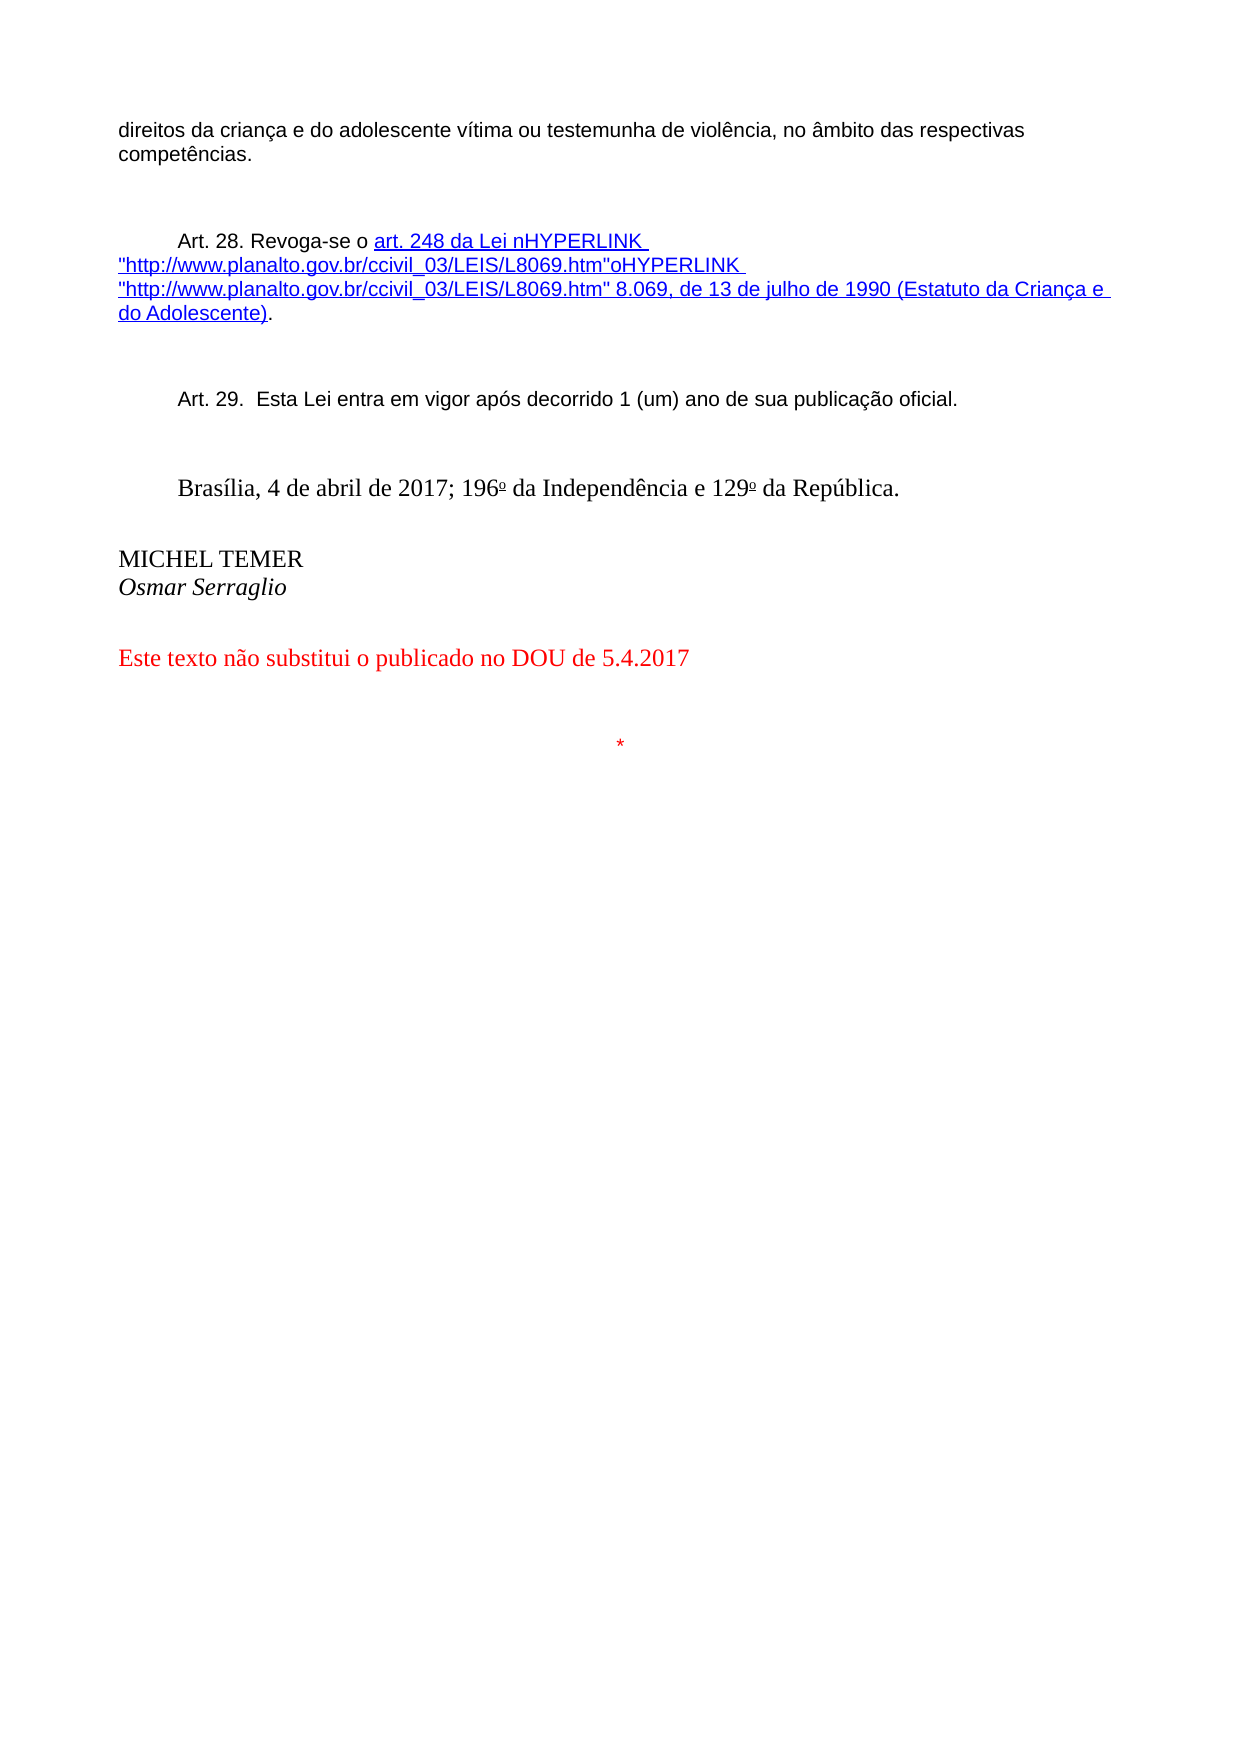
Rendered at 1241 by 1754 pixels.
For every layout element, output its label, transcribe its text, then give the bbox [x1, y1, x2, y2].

text Este texto não substitui o publicado no DOU de 5.4.2017 [118, 643, 1122, 672]
text Art. 29. Esta Lei entra em vigor após decorrido 1 (um) ano de sua publicação oficial. [118, 387, 1122, 411]
text * [118, 734, 1122, 758]
text direitos da criança e do adolescente vítima ou testemunha de violência, no âmbito das respectivas competências. [118, 118, 1122, 166]
text Brasília, 4 de abril de 2017; 196o da Independência e 129o da República. [118, 473, 1122, 502]
text Art. 28. Revoga-se o art. 248 da Lei nHYPERLINK "http://www.planalto.gov.br/ccivil_03/LEIS/L8069.htm"oHYPERLINK "http://www.planalto.gov.br/ccivil_03/LEIS/L8069.htm" 8.069, de 13 de julho de 1990 (Estatuto da Criança e do Adolescente). [118, 228, 1122, 324]
text MICHEL TEMER Osmar Serraglio [118, 544, 1122, 601]
